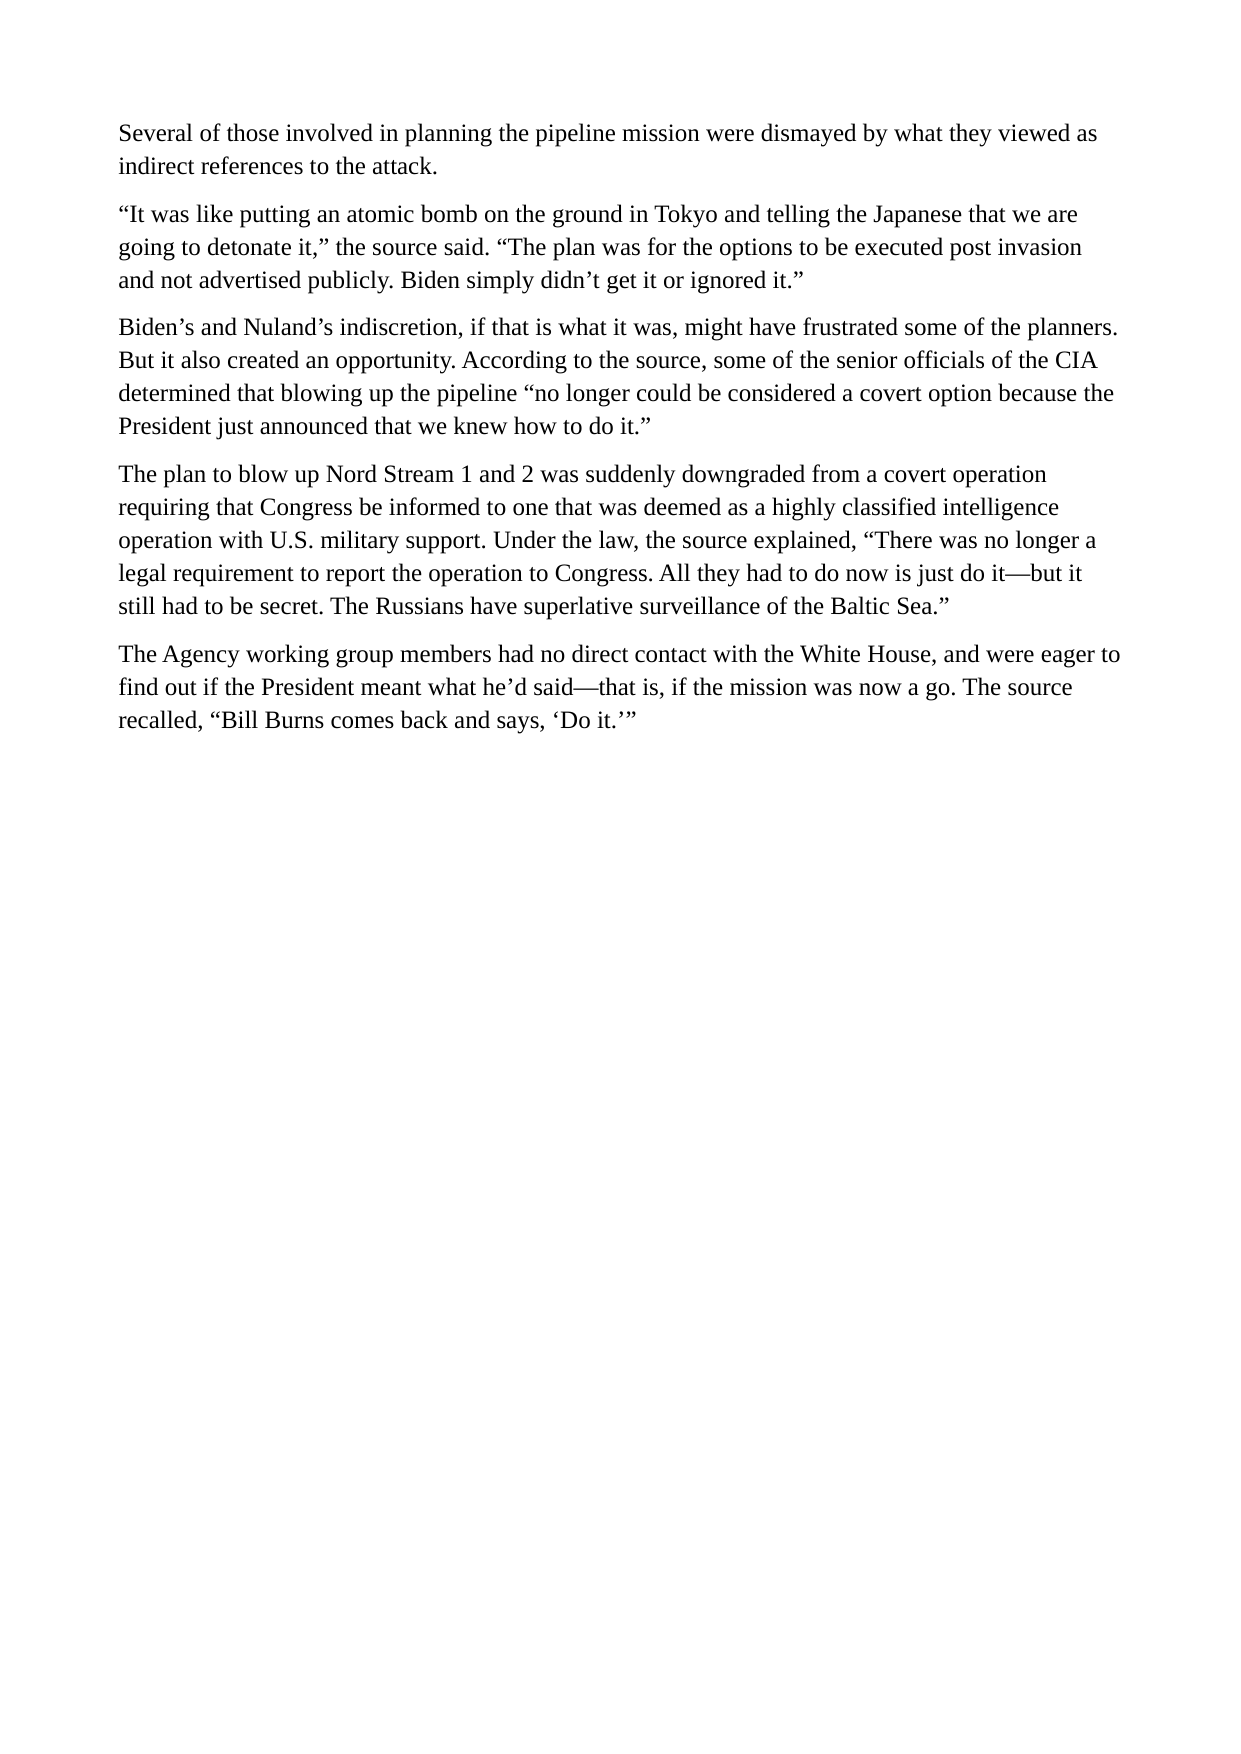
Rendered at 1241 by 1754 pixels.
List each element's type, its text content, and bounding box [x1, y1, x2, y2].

text The Agency working group members had no direct contact with the White House, and were eager to find out if the President meant what he’d said—that is, if the mission was now a go. The source recalled, “Bill Burns comes back and says, ‘Do it.’” [118, 639, 1122, 733]
text Biden’s and Nuland’s indiscretion, if that is what it was, might have frustrated some of the planners. But it also created an opportunity. According to the source, some of the senior officials of the CIA determined that blowing up the pipeline “no longer could be considered a covert option because the President just announced that we knew how to do it.” [118, 312, 1122, 440]
text Several of those involved in planning the pipeline mission were dismayed by what they viewed as indirect references to the attack. [118, 118, 1122, 180]
text “It was like putting an atomic bomb on the ground in Tokyo and telling the Japanese that we are going to detonate it,” the source said. “The plan was for the options to be executed post invasion and not advertised publicly. Biden simply didn’t get it or ignored it.” [118, 199, 1122, 293]
text The plan to blow up Nord Stream 1 and 2 was suddenly downgraded from a covert operation requiring that Congress be informed to one that was deemed as a highly classified intelligence operation with U.S. military support. Under the law, the source explained, “There was no longer a legal requirement to report the operation to Congress. All they had to do now is just do it—but it still had to be secret. The Russians have superlative surveillance of the Baltic Sea.” [118, 459, 1122, 620]
